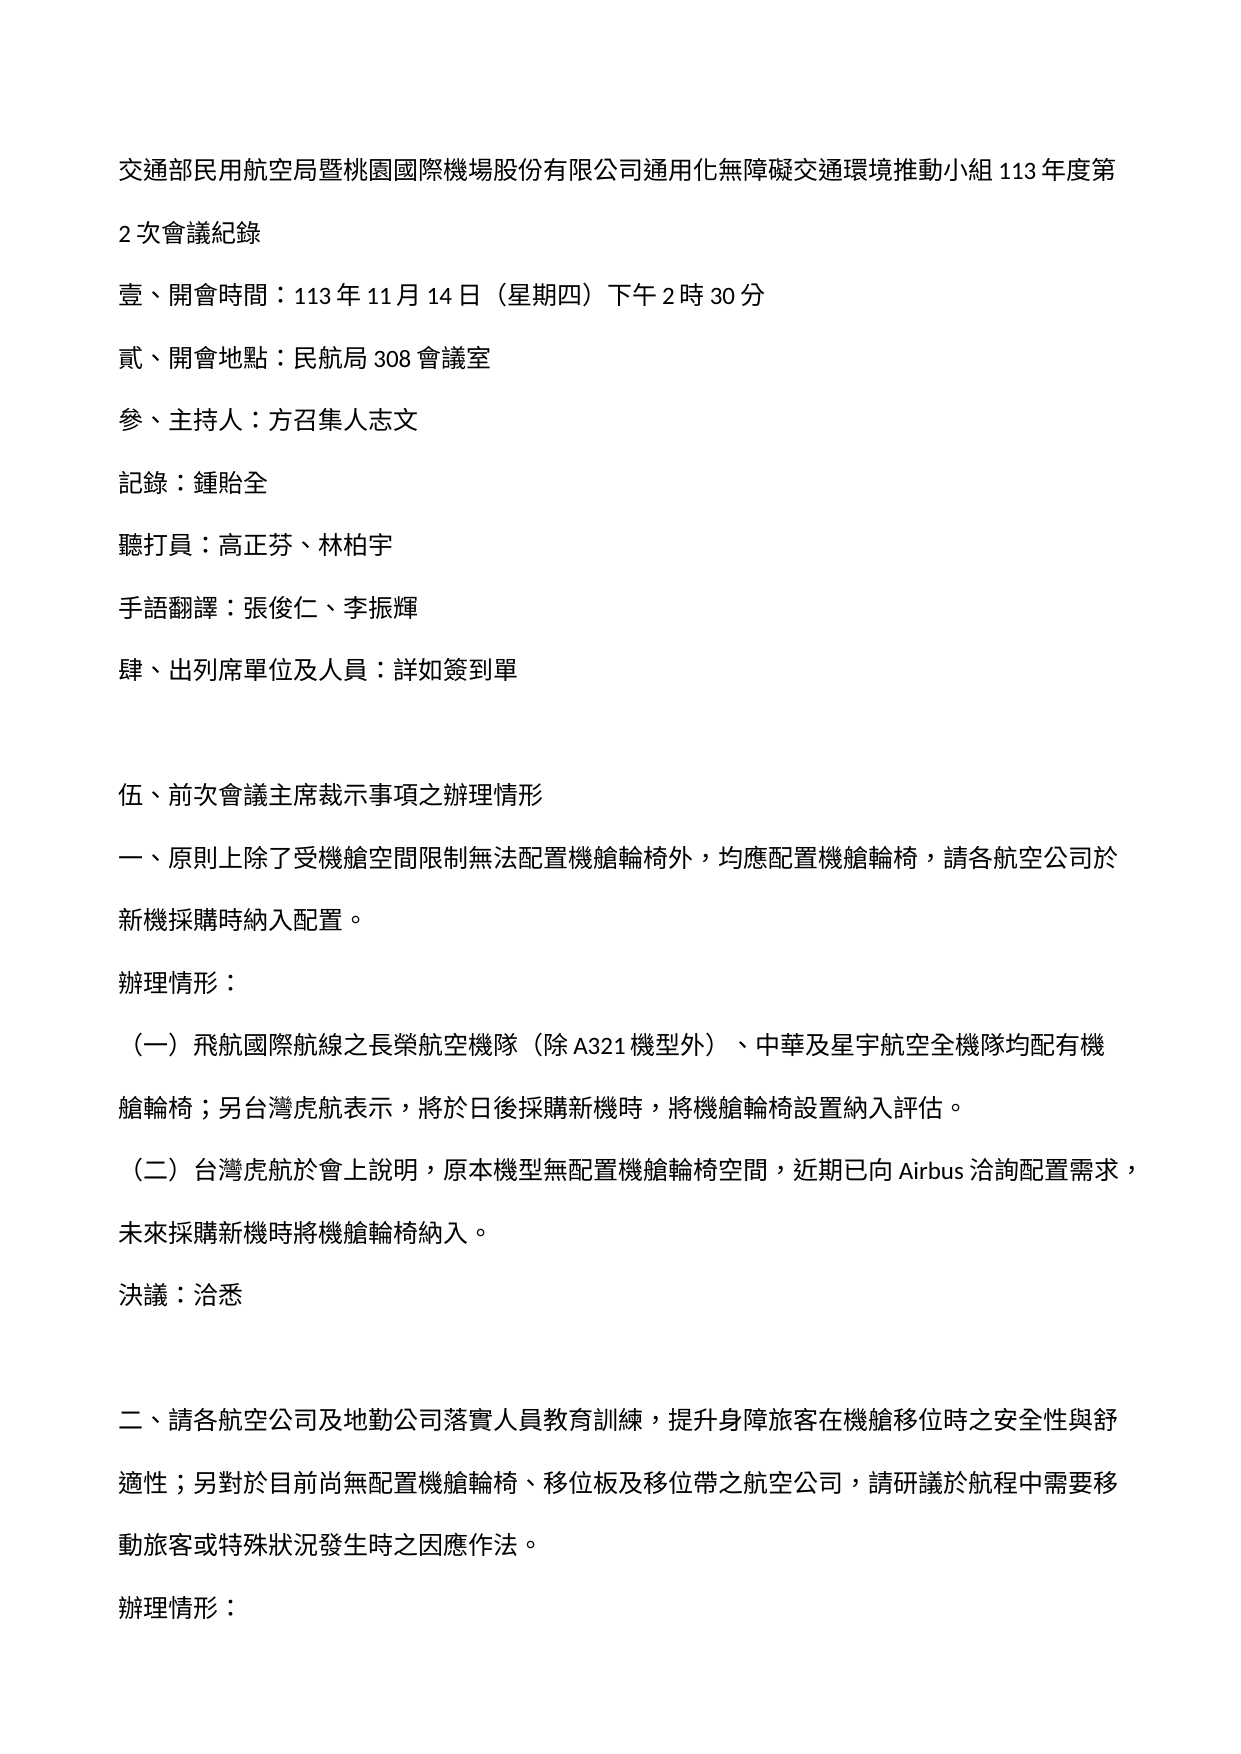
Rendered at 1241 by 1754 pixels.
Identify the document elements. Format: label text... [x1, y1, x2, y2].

text 一、原則上除了受機艙空間限制無法配置機艙輪椅外，均應配置機艙輪椅，請各航空公司於新機採購時納入配置。 [118, 814, 1122, 939]
text 二、請各航空公司及地勤公司落實人員教育訓練，提升身障旅客在機艙移位時之安全性與舒適性；另對於目前尚無配置機艙輪椅、移位板及移位帶之航空公司，請研議於航程中需要移動旅客或特殊狀況發生時之因應作法。 [118, 1377, 1122, 1564]
text 交通部民用航空局暨桃園國際機場股份有限公司通用化無障礙交通環境推動小組113年度第2次會議紀錄 [118, 127, 1122, 252]
text 壹、開會時間：113年11月14日（星期四）下午2時30分 [118, 252, 1122, 314]
text 聽打員：高正芬、林柏宇 [118, 502, 1122, 564]
text （二）台灣虎航於會上說明，原本機型無配置機艙輪椅空間，近期已向 Airbus 洽詢配置需求，未來採購新機時將機艙輪椅納入。 [118, 1127, 1122, 1252]
text 貳、開會地點：民航局308會議室 [118, 314, 1122, 377]
text 手語翻譯：張俊仁、李振輝 [118, 564, 1122, 627]
text 記錄：鍾貽全 [118, 439, 1122, 502]
text （一）飛航國際航線之長榮航空機隊（除A321機型外）、中華及星宇航空全機隊均配有機艙輪椅；另台灣虎航表示，將於日後採購新機時，將機艙輪椅設置納入評估。 [118, 1002, 1122, 1127]
text 肆、出列席單位及人員：詳如簽到單 [118, 627, 1122, 689]
text 辦理情形： [118, 939, 1122, 1002]
text 辦理情形： [118, 1564, 1122, 1627]
text 伍、前次會議主席裁示事項之辦理情形 [118, 752, 1122, 814]
text 參、主持人：方召集人志文 [118, 377, 1122, 439]
text 決議：洽悉 [118, 1252, 1122, 1314]
